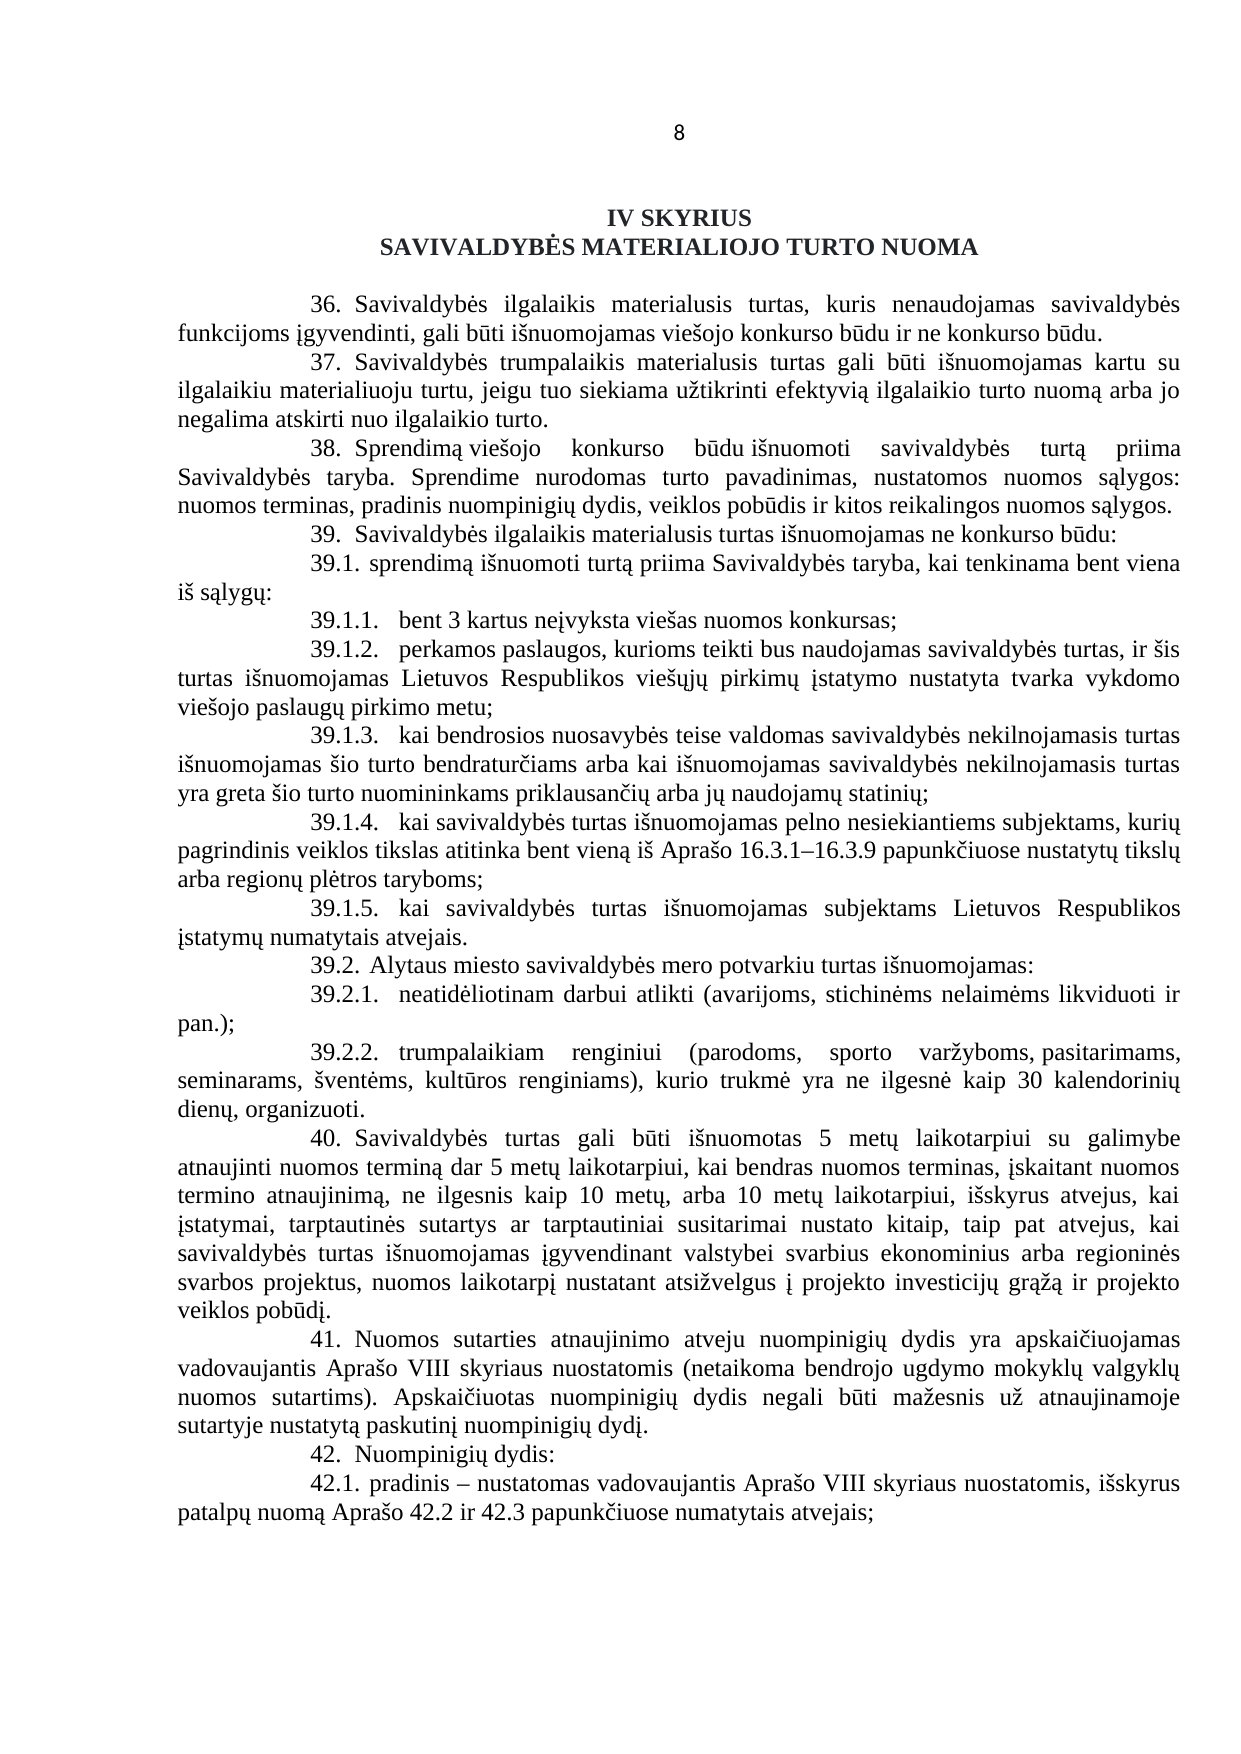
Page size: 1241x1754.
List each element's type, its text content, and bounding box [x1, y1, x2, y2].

text 39. Savivaldybės ilgalaikis materialusis turtas išnuomojamas ne konkurso būdu: [177, 519, 1181, 548]
text SAVIVALDYBĖS MATERIALIOJO TURTO NUOMA [177, 232, 1181, 260]
text 39.1.4. kai savivaldybės turtas išnuomojamas pelno nesiekiantiems subjektams, kurių pagrindinis veiklos tikslas atitinka bent vieną iš Aprašo 16.3.1–16.3.9 papunkčiuose nustatytų tikslų arba regionų plėtros taryboms; [177, 807, 1181, 893]
text 39.1.1. bent 3 kartus neįvyksta viešas nuomos konkursas; [177, 605, 1181, 634]
text 41. Nuomos sutarties atnaujinimo atveju nuompinigių dydis yra apskaičiuojamas vadovaujantis Aprašo VIII skyriaus nuostatomis (netaikoma bendrojo ugdymo mokyklų valgyklų nuomos sutartims). Apskaičiuotas nuompinigių dydis negali būti mažesnis už atnaujinamoje sutartyje nustatytą paskutinį nuompinigių dydį. [177, 1324, 1181, 1439]
text 42. Nuompinigių dydis: [177, 1439, 1181, 1468]
text 39.2.2. trumpalaikiam renginiui (parodoms, sporto varžyboms, pasitarimams, seminarams, šventėms, kultūros renginiams), kurio trukmė yra ne ilgesnė kaip 30 kalendorinių dienų, organizuoti. [177, 1037, 1181, 1123]
text 39.1.5. kai savivaldybės turtas išnuomojamas subjektams Lietuvos Respublikos įstatymų numatytais atvejais. [177, 893, 1181, 950]
text 38. Sprendimą viešojo konkurso būdu išnuomoti savivaldybės turtą priima Savivaldybės taryba. Sprendime nurodomas turto pavadinimas, nustatomos nuomos sąlygos: nuomos terminas, pradinis nuompinigių dydis, veiklos pobūdis ir kitos reikalingos nuomos sąlygos. [177, 433, 1181, 519]
text 37. Savivaldybės trumpalaikis materialusis turtas gali būti išnuomojamas kartu su ilgalaikiu materialiuoju turtu, jeigu tuo siekiama užtikrinti efektyvią ilgalaikio turto nuomą arba jo negalima atskirti nuo ilgalaikio turto. [177, 347, 1181, 433]
text 39.1.3. kai bendrosios nuosavybės teise valdomas savivaldybės nekilnojamasis turtas išnuomojamas šio turto bendraturčiams arba kai išnuomojamas savivaldybės nekilnojamasis turtas yra greta šio turto nuomininkams priklausančių arba jų naudojamų statinių; [177, 720, 1181, 807]
text 39.2. Alytaus miesto savivaldybės mero potvarkiu turtas išnuomojamas: [177, 950, 1181, 979]
text 42.1. pradinis – nustatomas vadovaujantis Aprašo VIII skyriaus nuostatomis, išskyrus patalpų nuomą Aprašo 42.2 ir 42.3 papunkčiuose numatytais atvejais; [177, 1468, 1181, 1525]
text 39.1. sprendimą išnuomoti turtą priima Savivaldybės taryba, kai tenkinama bent viena iš sąlygų: [177, 548, 1181, 605]
text 40. Savivaldybės turtas gali būti išnuomotas 5 metų laikotarpiui su galimybe atnaujinti nuomos terminą dar 5 metų laikotarpiui, kai bendras nuomos terminas, įskaitant nuomos termino atnaujinimą, ne ilgesnis kaip 10 metų, arba 10 metų laikotarpiui, išskyrus atvejus, kai įstatymai, tarptautinės sutartys ar tarptautiniai susitarimai nustato kitaip, taip pat atvejus, kai savivaldybės turtas išnuomojamas įgyvendinant valstybei svarbius ekonominius arba regioninės svarbos projektus, nuomos laikotarpį nustatant atsižvelgus į projekto investicijų grąžą ir projekto veiklos pobūdį. [177, 1123, 1181, 1324]
text IV SKYRIUS [177, 203, 1181, 232]
text 39.1.2. perkamos paslaugos, kurioms teikti bus naudojamas savivaldybės turtas, ir šis turtas išnuomojamas Lietuvos Respublikos viešųjų pirkimų įstatymo nustatyta tvarka vykdomo viešojo paslaugų pirkimo metu; [177, 634, 1181, 720]
text 36. Savivaldybės ilgalaikis materialusis turtas, kuris nenaudojamas savivaldybės funkcijoms įgyvendinti, gali būti išnuomojamas viešojo konkurso būdu ir ne konkurso būdu. [177, 289, 1181, 347]
text 39.2.1. neatidėliotinam darbui atlikti (avarijoms, stichinėms nelaimėms likviduoti ir pan.); [177, 979, 1181, 1037]
